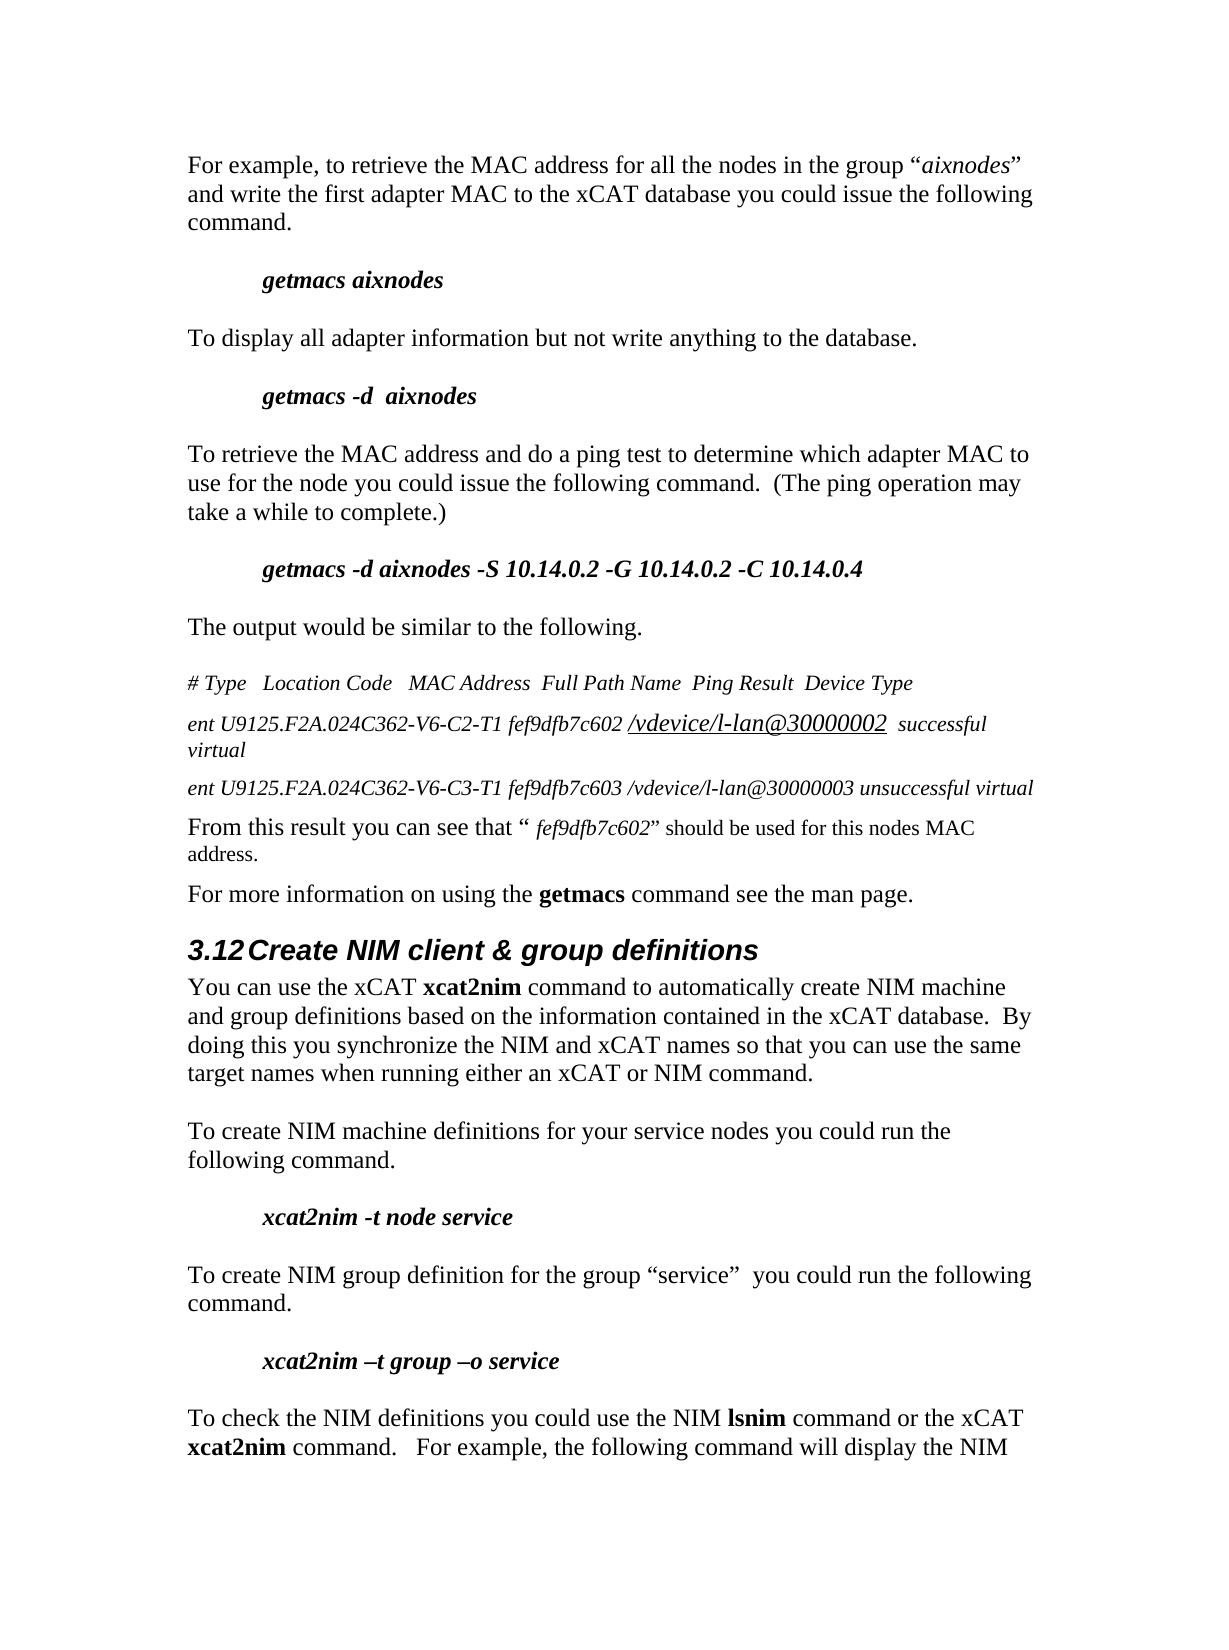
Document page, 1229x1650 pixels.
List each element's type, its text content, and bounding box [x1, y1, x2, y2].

subtitle Create NIM client & group definitions [187, 932, 1041, 966]
text To create NIM machine definitions for your service nodes you could run the following command. [187, 1116, 1041, 1173]
text For more information on using the getmacs command see the man page. [187, 879, 1041, 907]
text getmacs -d aixnodes [112, 381, 1041, 410]
text ent U9125.F2A.024C362-V6-C2-T1 fef9dfb7c602 /vdevice/l-lan@30000002 successful virtual [187, 708, 1041, 762]
text You can use the xCAT xcat2nim command to automatically create NIM machine and group definitions based on the information contained in the xCAT database. By doing this you synchronize the NIM and xCAT names so that you can use the same target names when running either an xCAT or NIM command. [187, 972, 1041, 1087]
text From this result you can see that “ fef9dfb7c602” should be used for this nodes MAC address. [187, 812, 1041, 866]
text xcat2nim -t node service [187, 1202, 1041, 1231]
text xcat2nim –t group –o service [187, 1317, 1041, 1375]
text For example, to retrieve the MAC address for all the nodes in the group “aixnodes” and write the first adapter MAC to the xCAT database you could issue the following command. [187, 150, 1041, 236]
text To retrieve the MAC address and do a ping test to determine which adapter MAC to use for the node you could issue the following command. (The ping operation may take a while to complete.) [187, 439, 1041, 525]
text getmacs aixnodes [112, 265, 1041, 294]
text getmacs -d aixnodes -S 10.14.0.2 -G 10.14.0.2 -C 10.14.0.4 [112, 554, 1041, 583]
text To display all adapter information but not write anything to the database. [112, 323, 1041, 352]
text # Type Location Code MAC Address Full Path Name Ping Result Device Type [187, 670, 1041, 696]
text To check the NIM definitions you could use the NIM lsnim command or the xCAT xcat2nim command. For example, the following command will display the NIM [187, 1403, 1041, 1461]
text The output would be similar to the following. [112, 612, 1041, 641]
text ent U9125.F2A.024C362-V6-C3-T1 fef9dfb7c603 /vdevice/l-lan@30000003 unsuccessful virtual [187, 774, 1041, 800]
text To create NIM group definition for the group “service” you could run the following command. [187, 1260, 1041, 1317]
